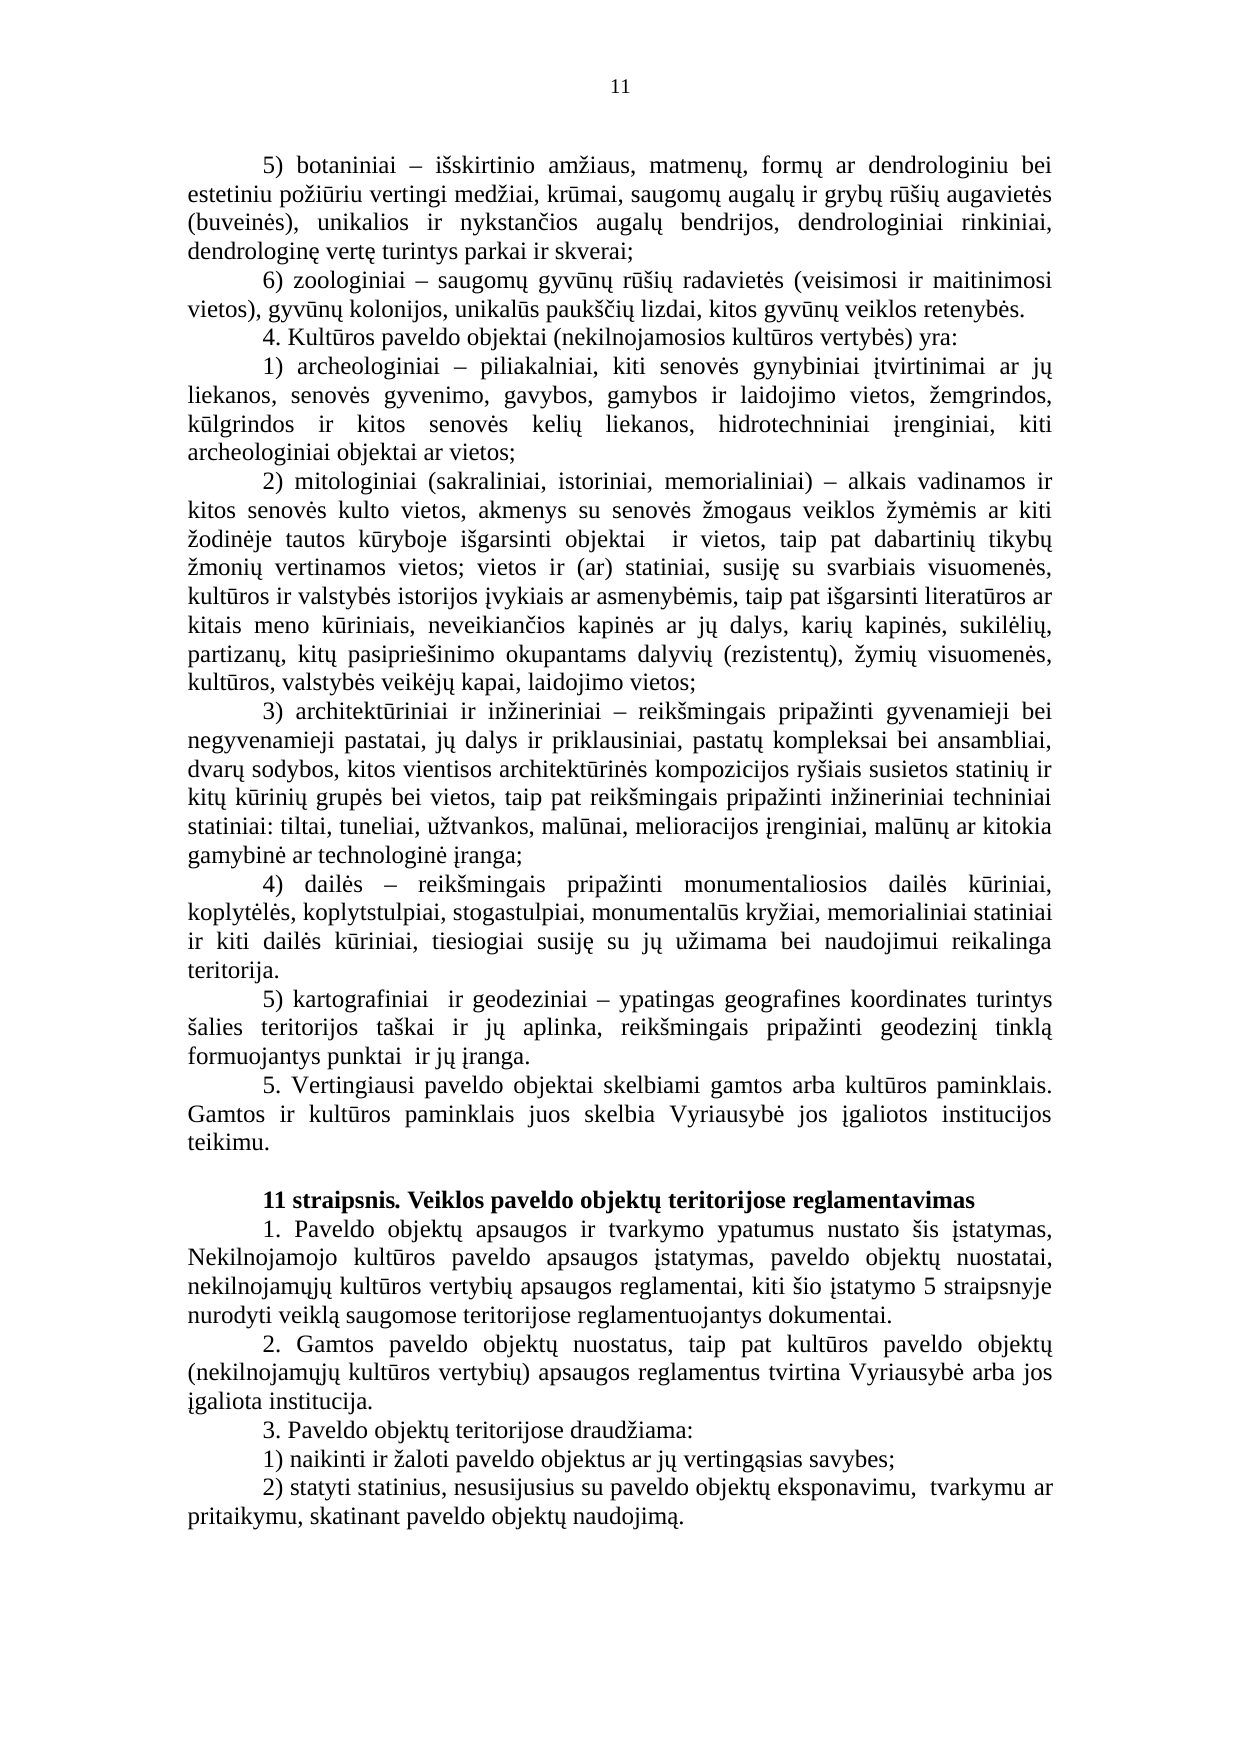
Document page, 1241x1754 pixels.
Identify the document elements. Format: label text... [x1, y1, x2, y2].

text 2) statyti statinius, nesusijusius su paveldo objektų eksponavimu, tvarkymu ar pritaikymu, skatinant paveldo objektų naudojimą. [187, 1472, 1053, 1530]
text 4) dailės – reikšmingais pripažinti monumentaliosios dailės kūriniai, koplytėlės, koplytstulpiai, stogastulpiai, monumentalūs kryžiai, memorialiniai statiniai ir kiti dailės kūriniai, tiesiogiai susiję su jų užimama bei naudojimui reikalinga teritorija. [187, 869, 1053, 984]
text 11 straipsnis. Veiklos paveldo objektų teritorijose reglamentavimas [187, 1185, 1053, 1214]
text 2. Gamtos paveldo objektų nuostatus, taip pat kultūros paveldo objektų (nekilnojamųjų kultūros vertybių) apsaugos reglamentus tvirtina Vyriausybė arba jos įgaliota institucija. [187, 1329, 1053, 1415]
text 5) kartografiniai ir geodeziniai – ypatingas geografines koordinates turintys šalies teritorijos taškai ir jų aplinka, reikšmingais pripažinti geodezinį tinklą formuojantys punktai ir jų įranga. [187, 984, 1053, 1070]
text 5. Vertingiausi paveldo objektai skelbiami gamtos arba kultūros paminklais. Gamtos ir kultūros paminklais juos skelbia Vyriausybė jos įgaliotos institucijos teikimu. [187, 1070, 1053, 1156]
text 4. Kultūros paveldo objektai (nekilnojamosios kultūros vertybės) yra: [187, 322, 1053, 351]
text 1. Paveldo objektų apsaugos ir tvarkymo ypatumus nustato šis įstatymas, Nekilnojamojo kultūros paveldo apsaugos įstatymas, paveldo objektų nuostatai, nekilnojamųjų kultūros vertybių apsaugos reglamentai, kiti šio įstatymo 5 straipsnyje nurodyti veiklą saugomose teritorijose reglamentuojantys dokumentai. [187, 1214, 1053, 1329]
text 5) botaniniai – išskirtinio amžiaus, matmenų, formų ar dendrologiniu bei estetiniu požiūriu vertingi medžiai, krūmai, saugomų augalų ir grybų rūšių augavietės (buveinės), unikalios ir nykstančios augalų bendrijos, dendrologiniai rinkiniai, dendrologinę vertę turintys parkai ir skverai; [187, 150, 1053, 265]
text 2) mitologiniai (sakraliniai, istoriniai, memorialiniai) – alkais vadinamos ir kitos senovės kulto vietos, akmenys su senovės žmogaus veiklos žymėmis ar kiti žodinėje tautos kūryboje išgarsinti objektai ir vietos, taip pat dabartinių tikybų žmonių vertinamos vietos; vietos ir (ar) statiniai, susiję su svarbiais visuomenės, kultūros ir valstybės istorijos įvykiais ar asmenybėmis, taip pat išgarsinti literatūros ar kitais meno kūriniais, neveikiančios kapinės ar jų dalys, karių kapinės, sukilėlių, partizanų, kitų pasipriešinimo okupantams dalyvių (rezistentų), žymių visuomenės, kultūros, valstybės veikėjų kapai, laidojimo vietos; [187, 466, 1053, 696]
text 3) architektūriniai ir inžineriniai – reikšmingais pripažinti gyvenamieji bei negyvenamieji pastatai, jų dalys ir priklausiniai, pastatų kompleksai bei ansambliai, dvarų sodybos, kitos vientisos architektūrinės kompozicijos ryšiais susietos statinių ir kitų kūrinių grupės bei vietos, taip pat reikšmingais pripažinti inžineriniai techniniai statiniai: tiltai, tuneliai, užtvankos, malūnai, melioracijos įrenginiai, malūnų ar kitokia gamybinė ar technologinė įranga; [187, 696, 1053, 869]
text 1) naikinti ir žaloti paveldo objektus ar jų vertingąsias savybes; [187, 1444, 1053, 1472]
text 1) archeologiniai – piliakalniai, kiti senovės gynybiniai įtvirtinimai ar jų liekanos, senovės gyvenimo, gavybos, gamybos ir laidojimo vietos, žemgrindos, kūlgrindos ir kitos senovės kelių liekanos, hidrotechniniai įrenginiai, kiti archeologiniai objektai ar vietos; [187, 351, 1053, 466]
text 6) zoologiniai – saugomų gyvūnų rūšių radavietės (veisimosi ir maitinimosi vietos), gyvūnų kolonijos, unikalūs paukščių lizdai, kitos gyvūnų veiklos retenybės. [187, 265, 1053, 322]
text 3. Paveldo objektų teritorijose draudžiama: [187, 1415, 1053, 1444]
